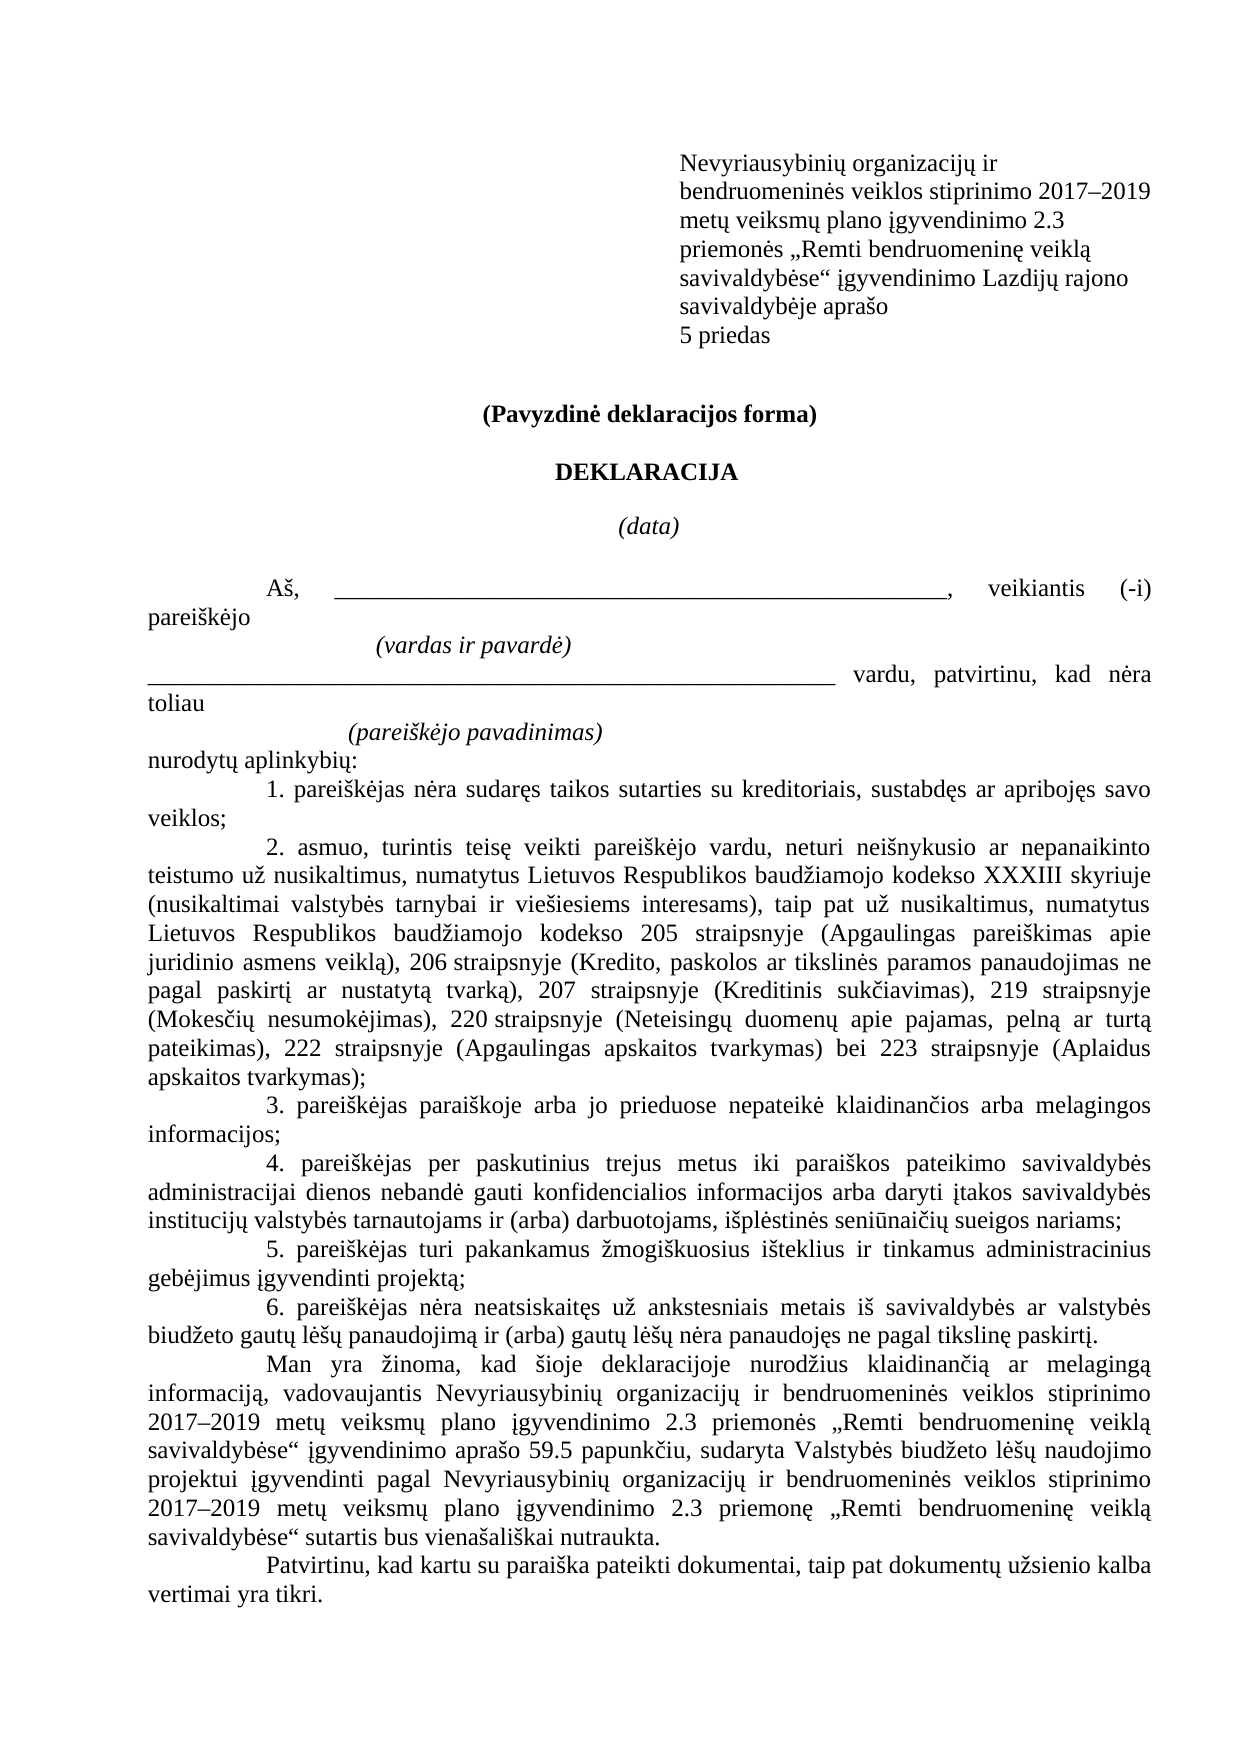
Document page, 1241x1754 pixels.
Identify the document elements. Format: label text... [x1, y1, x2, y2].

text 5 priedas [679, 320, 1152, 349]
text DEKLARACIJA [148, 457, 1152, 485]
text 5. pareiškėjas turi pakankamus žmogiškuosius išteklius ir tinkamus administracinius gebėjimus įgyvendinti projektą; [148, 1234, 1152, 1292]
text metų veiksmų plano įgyvendinimo 2.3 [679, 205, 1152, 234]
text (pareiškėjo pavadinimas) [148, 717, 1152, 746]
text Nevyriausybinių organizacijų ir [679, 148, 1152, 176]
text Man yra žinoma, kad šioje deklaracijoje nurodžius klaidinančią ar melagingą informaciją, vadovaujantis Nevyriausybinių organizacijų ir bendruomeninės veiklos stiprinimo 2017–2019 metų veiksmų plano įgyvendinimo 2.3 priemonės „Remti bendruomeninę veiklą savivaldybėse“ įgyvendinimo aprašo 59.5 papunkčiu, sudaryta Valstybės biudžeto lėšų naudojimo projektui įgyvendinti pagal Nevyriausybinių organizacijų ir bendruomeninės veiklos stiprinimo 2017–2019 metų veiksmų plano įgyvendinimo 2.3 priemonę „Remti bendruomeninę veiklą savivaldybėse“ sutartis bus vienašališkai nutraukta. [148, 1349, 1152, 1551]
text (data) [148, 511, 1152, 540]
text 3. pareiškėjas paraiškoje arba jo prieduose nepateikė klaidinančios arba melagingos informacijos; [148, 1091, 1152, 1148]
text bendruomeninės veiklos stiprinimo 2017–2019 [679, 176, 1152, 205]
text Patvirtinu, kad kartu su paraiška pateikti dokumentai, taip pat dokumentų užsienio kalba vertimai yra tikri. [148, 1551, 1152, 1608]
text priemonės „Remti bendruomeninę veiklą [679, 234, 1152, 263]
text nurodytų aplinkybių: [148, 746, 1152, 774]
text Aš, _________________________________________________, veikiantis (-i) pareiškėjo [148, 573, 1152, 631]
text 4. pareiškėjas per paskutinius trejus metus iki paraiškos pateikimo savivaldybės administracijai dienos nebandė gauti konfidencialios informacijos arba daryti įtakos savivaldybės institucijų valstybės tarnautojams ir (arba) darbuotojams, išplėstinės seniūnaičių sueigos nariams; [148, 1148, 1152, 1234]
text (Pavyzdinė deklaracijos forma) [148, 399, 1152, 428]
text savivaldybėje aprašo [679, 291, 1152, 320]
text 2. asmuo, turintis teisę veikti pareiškėjo vardu, neturi neišnykusio ar nepanaikinto teistumo už nusikaltimus, numatytus Lietuvos Respublikos baudžiamojo kodekso XXXIII skyriuje (nusikaltimai valstybės tarnybai ir viešiesiems interesams), taip pat už nusikaltimus, numatytus Lietuvos Respublikos baudžiamojo kodekso 205 straipsnyje (Apgaulingas pareiškimas apie juridinio asmens veiklą), 206 straipsnyje (Kredito, paskolos ar tikslinės paramos panaudojimas ne pagal paskirtį ar nustatytą tvarką), 207 straipsnyje (Kreditinis sukčiavimas), 219 straipsnyje (Mokesčių nesumokėjimas), 220 straipsnyje (Neteisingų duomenų apie pajamas, pelną ar turtą pateikimas), 222 straipsnyje (Apgaulingas apskaitos tvarkymas) bei 223 straipsnyje (Aplaidus apskaitos tvarkymas); [148, 832, 1152, 1091]
text 1. pareiškėjas nėra sudaręs taikos sutarties su kreditoriais, sustabdęs ar apribojęs savo veiklos; [148, 774, 1152, 832]
text 6. pareiškėjas nėra neatsiskaitęs už ankstesniais metais iš savivaldybės ar valstybės biudžeto gautų lėšų panaudojimą ir (arba) gautų lėšų nėra panaudojęs ne pagal tikslinę paskirtį. [148, 1292, 1152, 1349]
text savivaldybėse“ įgyvendinimo Lazdijų rajono [679, 263, 1152, 291]
text _______________________________________________________ vardu, patvirtinu, kad nėra toliau [148, 659, 1152, 717]
text (vardas ir pavardė) [148, 631, 1152, 659]
